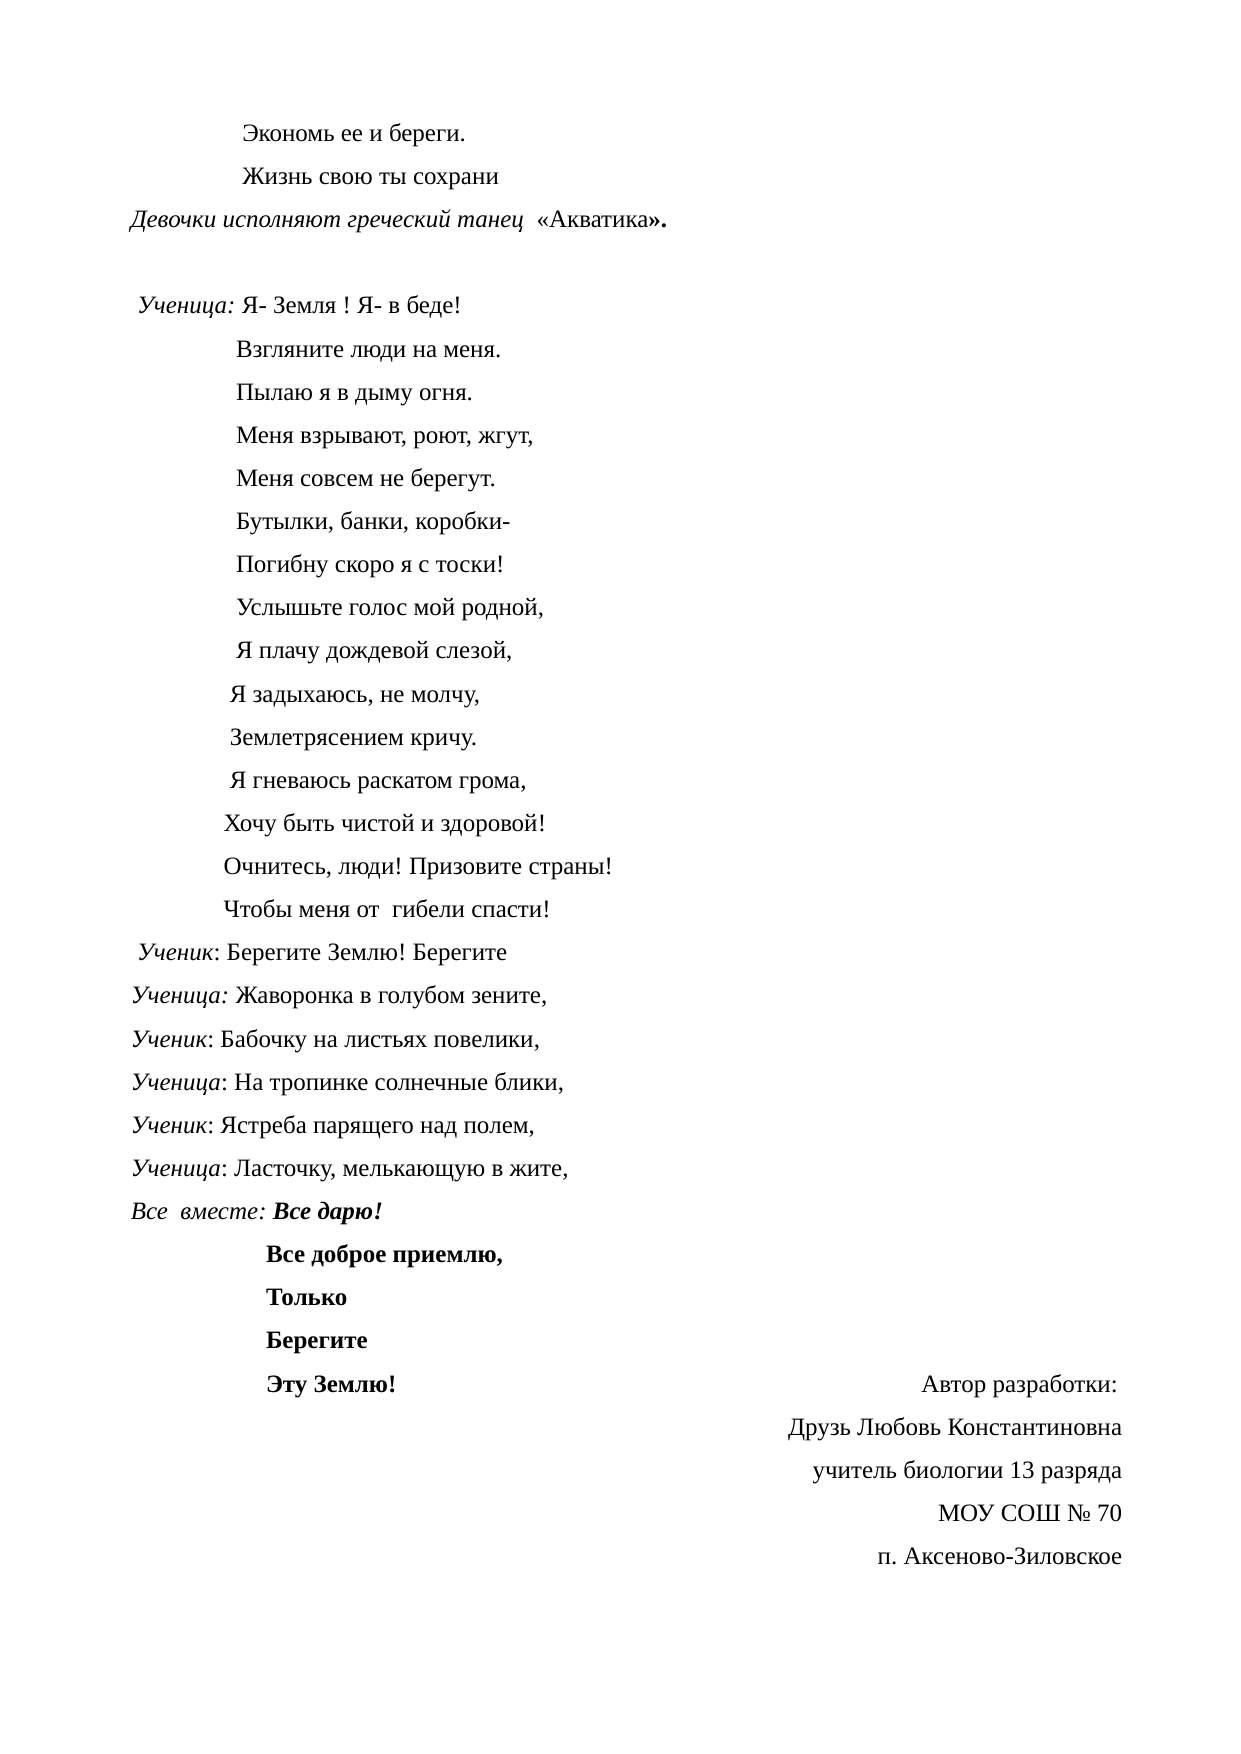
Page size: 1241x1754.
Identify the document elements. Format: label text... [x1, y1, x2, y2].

text МОУ СОШ № 70 [118, 1498, 1122, 1527]
text Очнитесь, люди! Призовите страны! [118, 851, 1122, 880]
text Взгляните люди на меня. [118, 334, 1122, 362]
text Ученица: Жаворонка в голубом зените, [118, 981, 1122, 1009]
text Чтобы меня от гибели спасти! [118, 894, 1122, 923]
text Я задыхаюсь, не молчу, [118, 679, 1122, 707]
text Ученик: Бабочку на листьях повелики, [118, 1024, 1122, 1052]
text Бутылки, банки, коробки- [118, 506, 1122, 535]
text Погибну скоро я с тоски! [118, 549, 1122, 578]
text Друзь Любовь Константиновна [118, 1412, 1122, 1441]
text Ученица: На тропинке солнечные блики, [118, 1067, 1122, 1096]
text Только [118, 1282, 1122, 1311]
text Все доброе приемлю, [118, 1239, 1122, 1268]
text Я гневаюсь раскатом грома, [118, 765, 1122, 794]
text Жизнь свою ты сохрани [118, 161, 1122, 190]
text Ученица: Ласточку, мелькающую в жите, [118, 1153, 1122, 1182]
text Землетрясением кричу. [118, 722, 1122, 751]
text Ученик: Ястреба парящего над полем, [118, 1110, 1122, 1139]
text Экономь ее и береги. [118, 118, 1122, 147]
text Девочки исполняют греческий танец «Акватика». [118, 204, 1122, 233]
text Услышьте голос мой родной, [118, 592, 1122, 621]
text Пылаю я в дыму огня. [118, 377, 1122, 406]
text Берегите [118, 1326, 1122, 1354]
text Я плачу дождевой слезой, [118, 636, 1122, 664]
text п. Аксеново-Зиловское [118, 1541, 1122, 1570]
text Меня взрывают, роют, жгут, [118, 420, 1122, 449]
text учитель биологии 13 разряда [118, 1455, 1122, 1484]
text Все вместе: Все дарю! [118, 1196, 1122, 1225]
text Эту Землю! Автор разработки: [118, 1369, 1122, 1397]
text Ученица: Я- Земля ! Я- в беде! [118, 291, 1122, 319]
text Хочу быть чистой и здоровой! [118, 808, 1122, 837]
text Ученик: Берегите Землю! Берегите [118, 937, 1122, 966]
text Меня совсем не берегут. [118, 463, 1122, 492]
